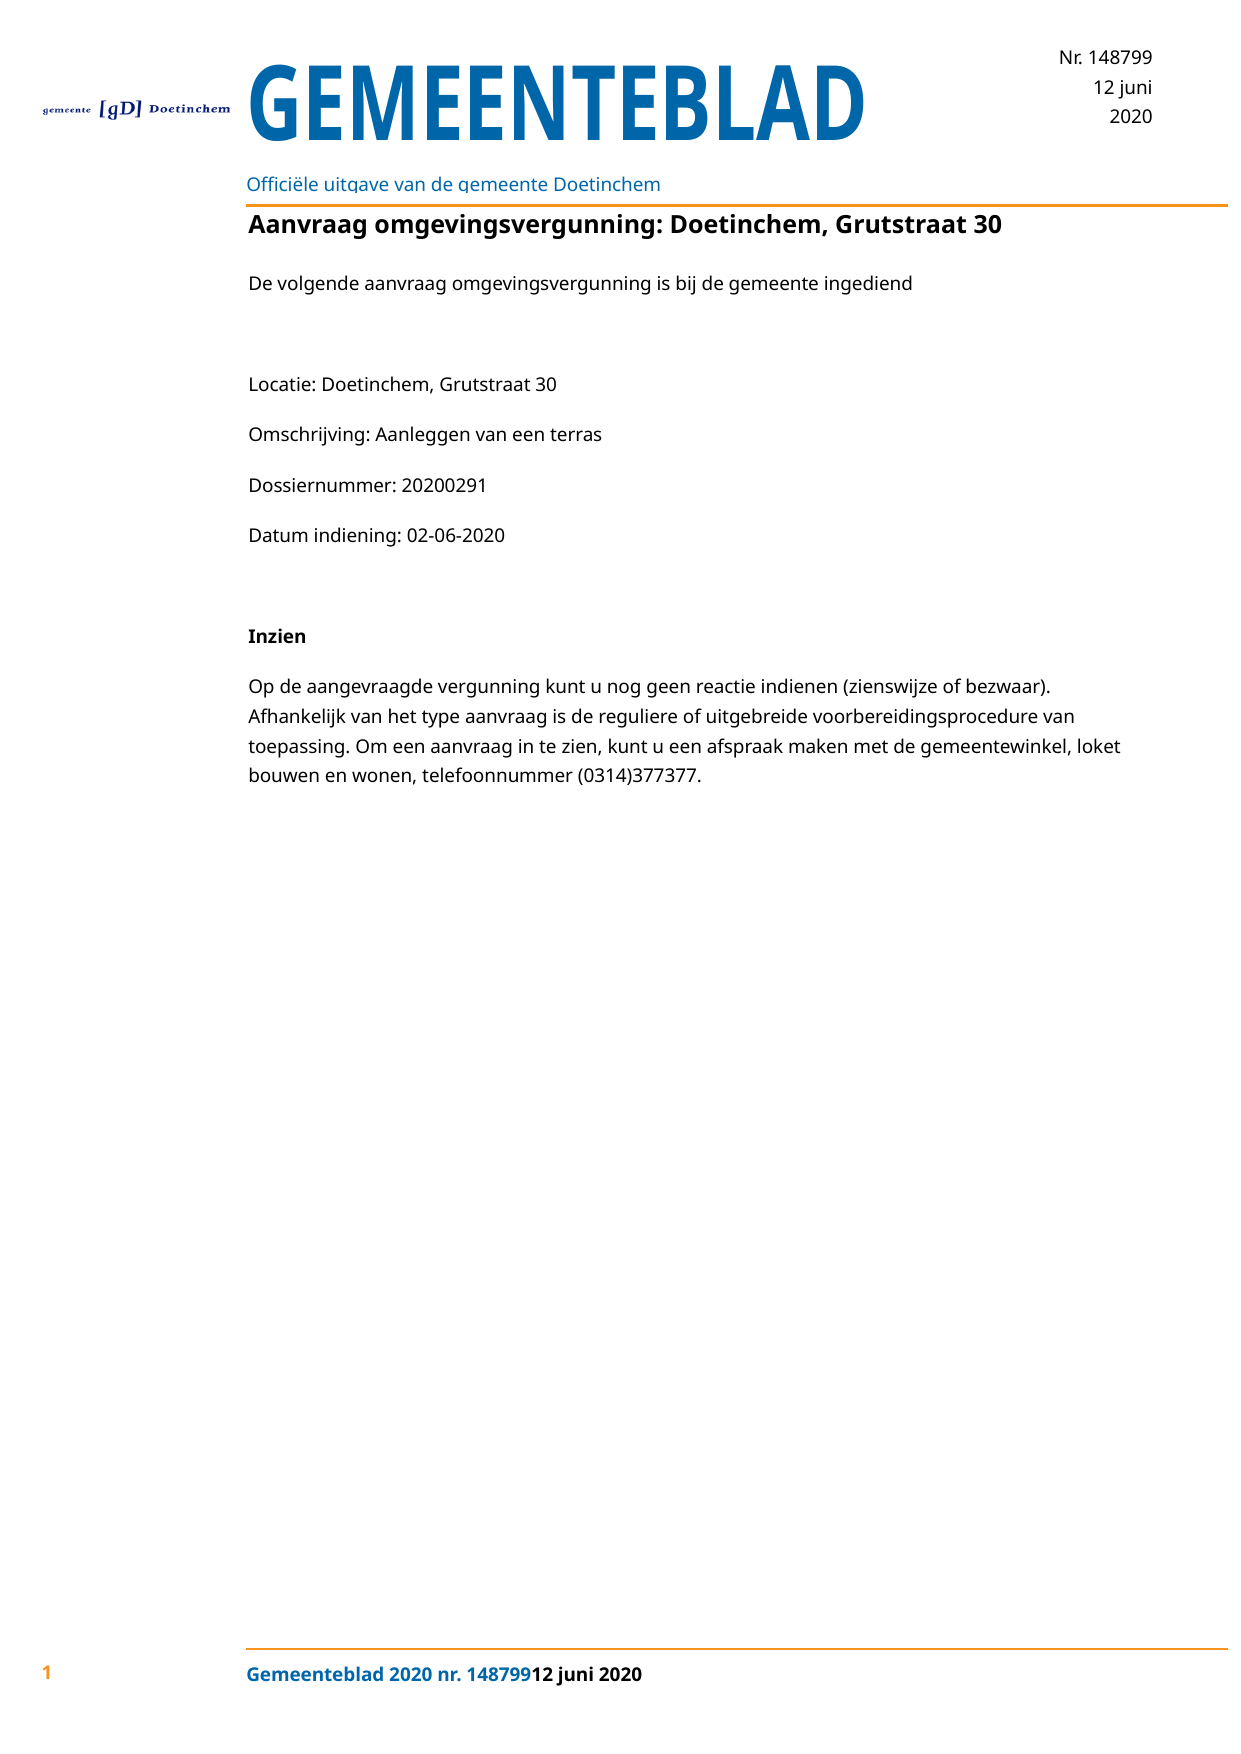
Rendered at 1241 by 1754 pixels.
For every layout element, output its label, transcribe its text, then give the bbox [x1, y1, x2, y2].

picture [41, 47, 231, 172]
text Dossiernummer: 20200291 [248, 472, 1152, 498]
text De volgende aanvraag omgevingsvergunning is bij de gemeente ingediend [248, 270, 1152, 296]
text Op de aangevraagde vergunning kunt u nog geen reactie indienen (zienswijze of bezwaar). Afhankelijk van het type aanvraag is de reguliere of uitgebreide voorbereidingsprocedure van toepassing. Om een aanvraag in te zien, kunt u een afspraak maken met de gemeentewinkel, loket bouwen en wonen, telefoonnummer (0314)377377. [248, 674, 1152, 788]
text Omschrijving: Aanleggen van een terras [248, 422, 1152, 447]
text Datum indiening: 02-06-2020 [248, 522, 1152, 548]
text Inzien [248, 623, 1152, 649]
text Locatie: Doetinchem, Grutstraat 30 [248, 371, 1152, 397]
text Aanvraag omgevingsvergunning: Doetinchem, Grutstraat 30 [248, 207, 1152, 241]
